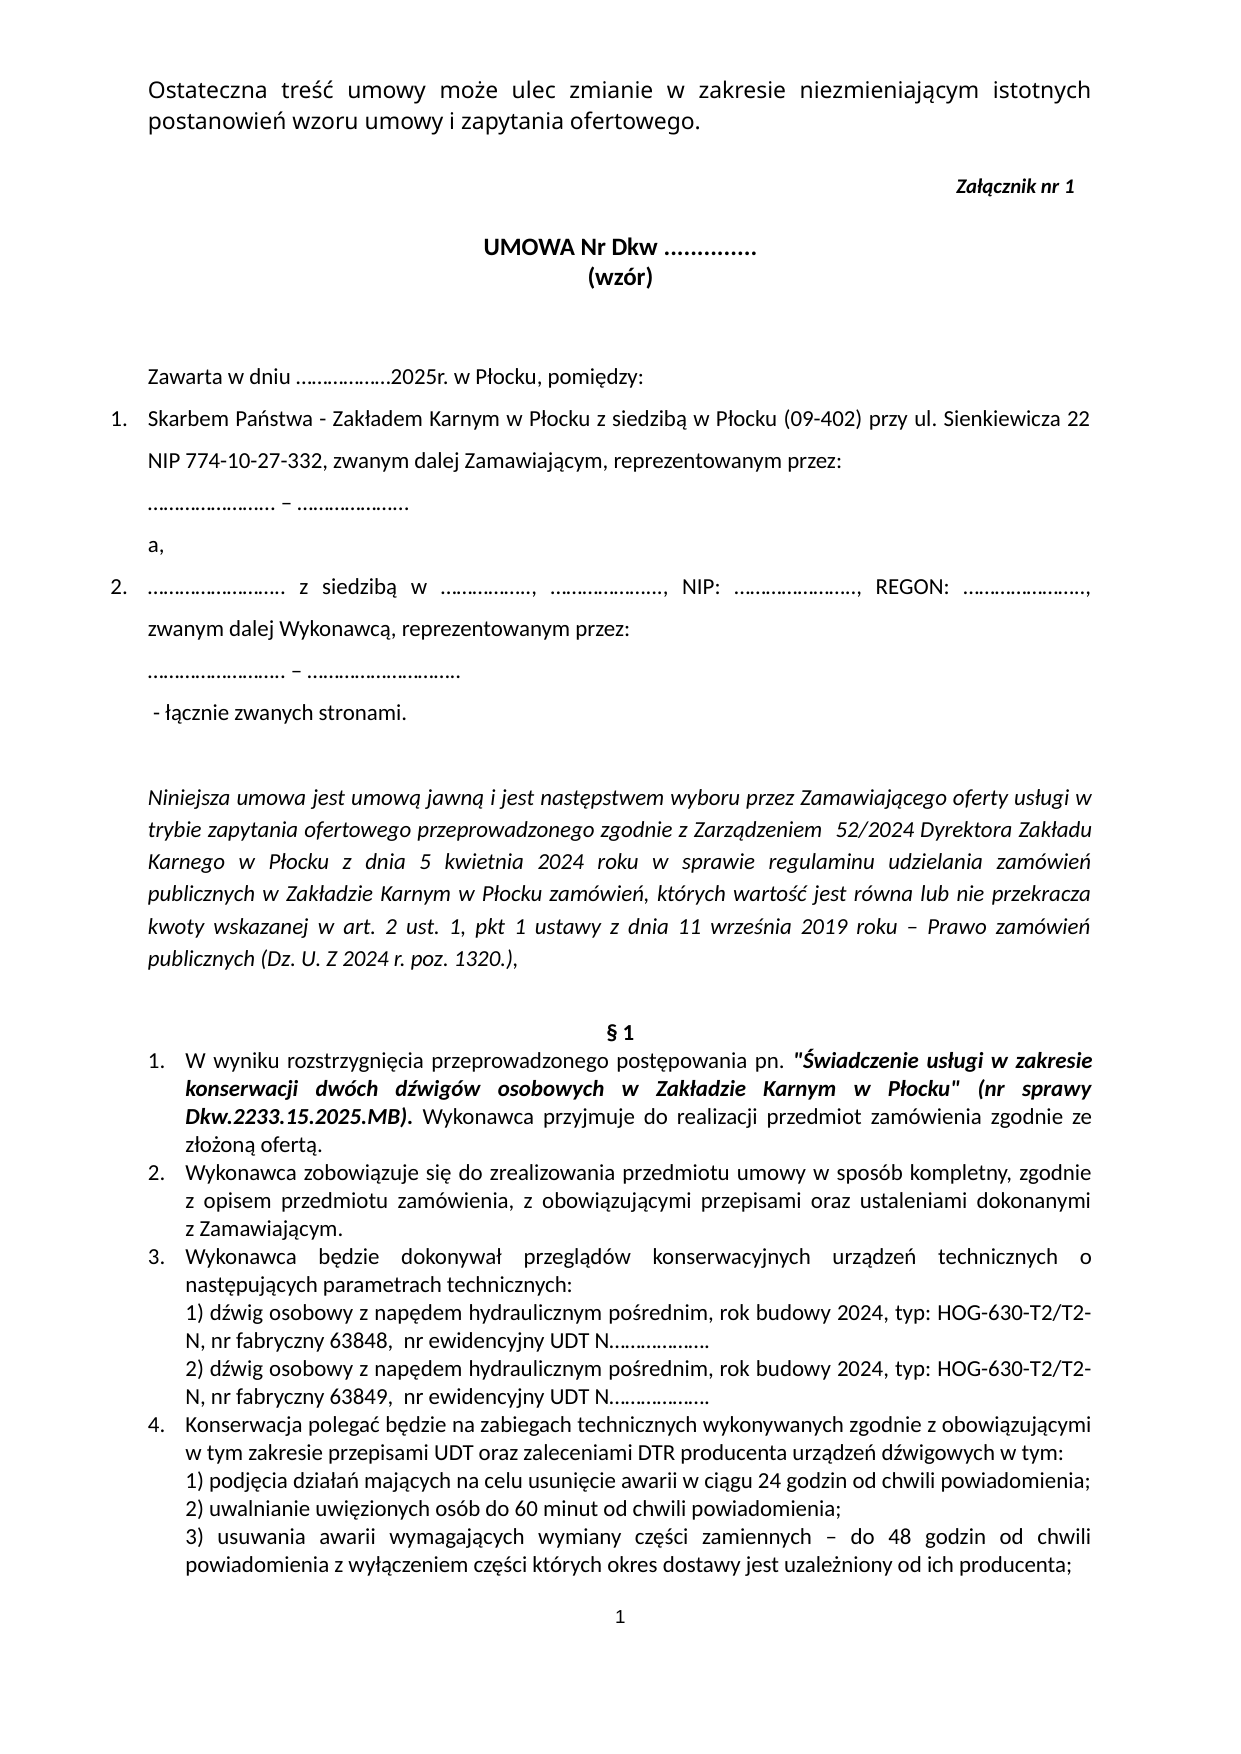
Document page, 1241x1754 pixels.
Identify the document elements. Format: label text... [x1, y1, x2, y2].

text Zawarta w dniu ………………2025r. w Płocku, pomiędzy: [148, 362, 1093, 390]
list 2) dźwig osobowy z napędem hydraulicznym pośrednim, rok budowy 2024, typ: HOG-630-T2/T2-N, nr fabryczny 63849, nr ewidencyjny UDT N………………. [148, 1354, 1093, 1410]
text Ostateczna treść umowy może ulec zmianie w zakresie niezmieniającym istotnych postanowień wzoru umowy i zapytania ofertowego. [148, 74, 1093, 136]
text Załącznik nr 1 [148, 167, 1093, 201]
list 3) usuwania awarii wymagających wymiany części zamiennych – do 48 godzin od chwili powiadomienia z wyłączeniem części których okres dostawy jest uzależniony od ich producenta; [148, 1522, 1093, 1578]
text …………………….. – ……………………….. [148, 656, 1093, 684]
text …………………... – ………………... [148, 488, 1093, 516]
text UMOWA Nr Dkw .............. [148, 231, 1093, 262]
text - łącznie zwanych stronami. [148, 698, 1093, 726]
list Wykonawca będzie dokonywał przeglądów konserwacyjnych urządzeń technicznych o następujących parametrach technicznych: [148, 1242, 1093, 1298]
text (wzór) [148, 262, 1093, 292]
list 1) dźwig osobowy z napędem hydraulicznym pośrednim, rok budowy 2024, typ: HOG-630-T2/T2-N, nr fabryczny 63848, nr ewidencyjny UDT N………………. [148, 1298, 1093, 1354]
list …………………….. z siedzibą w …………….., ………………..., NIP: ………………….., REGON: ………………….., zwanym dalej Wykonawcą, reprezentowanym przez: [110, 572, 1093, 642]
list Skarbem Państwa - Zakładem Karnym w Płocku z siedzibą w Płocku (09-402) przy ul. Sienkiewicza 22 NIP 774-10-27-332, zwanym dalej Zamawiającym, reprezentowanym przez: [110, 404, 1093, 474]
list 2) uwalnianie uwięzionych osób do 60 minut od chwili powiadomienia; [148, 1494, 1093, 1522]
list W wyniku rozstrzygnięcia przeprowadzonego postępowania pn. "Świadczenie usługi w zakresie konserwacji dwóch dźwigów osobowych w Zakładzie Karnym w Płocku" (nr sprawy Dkw.2233.15.2025.MB). Wykonawca przyjmuje do realizacji przedmiot zamówienia zgodnie ze złożoną ofertą. [148, 1046, 1093, 1158]
text Niniejsza umowa jest umową jawną i jest następstwem wyboru przez Zamawiającego oferty usługi w trybie zapytania ofertowego przeprowadzonego zgodnie z Zarządzeniem 52/2024 Dyrektora Zakładu Karnego w Płocku z dnia 5 kwietnia 2024 roku w sprawie regulaminu udzielania zamówień publicznych w Zakładzie Karnym w Płocku zamówień, których wartość jest równa lub nie przekracza kwoty wskazanej w art. 2 ust. 1, pkt 1 ustawy z dnia 11 września 2019 roku – Prawo zamówień publicznych (Dz. U. Z 2024 r. poz. 1320.), [148, 783, 1093, 972]
text § 1 [148, 1018, 1093, 1046]
list Konserwacja polegać będzie na zabiegach technicznych wykonywanych zgodnie z obowiązującymi w tym zakresie przepisami UDT oraz zaleceniami DTR producenta urządzeń dźwigowych w tym: [148, 1410, 1093, 1466]
list Wykonawca zobowiązuje się do zrealizowania przedmiotu umowy w sposób kompletny, zgodnie z opisem przedmiotu zamówienia, z obowiązującymi przepisami oraz ustaleniami dokonanymi z Zamawiającym. [148, 1158, 1093, 1242]
list 1) podjęcia działań mających na celu usunięcie awarii w ciągu 24 godzin od chwili powiadomienia; [148, 1466, 1093, 1494]
text a, [148, 530, 1093, 558]
